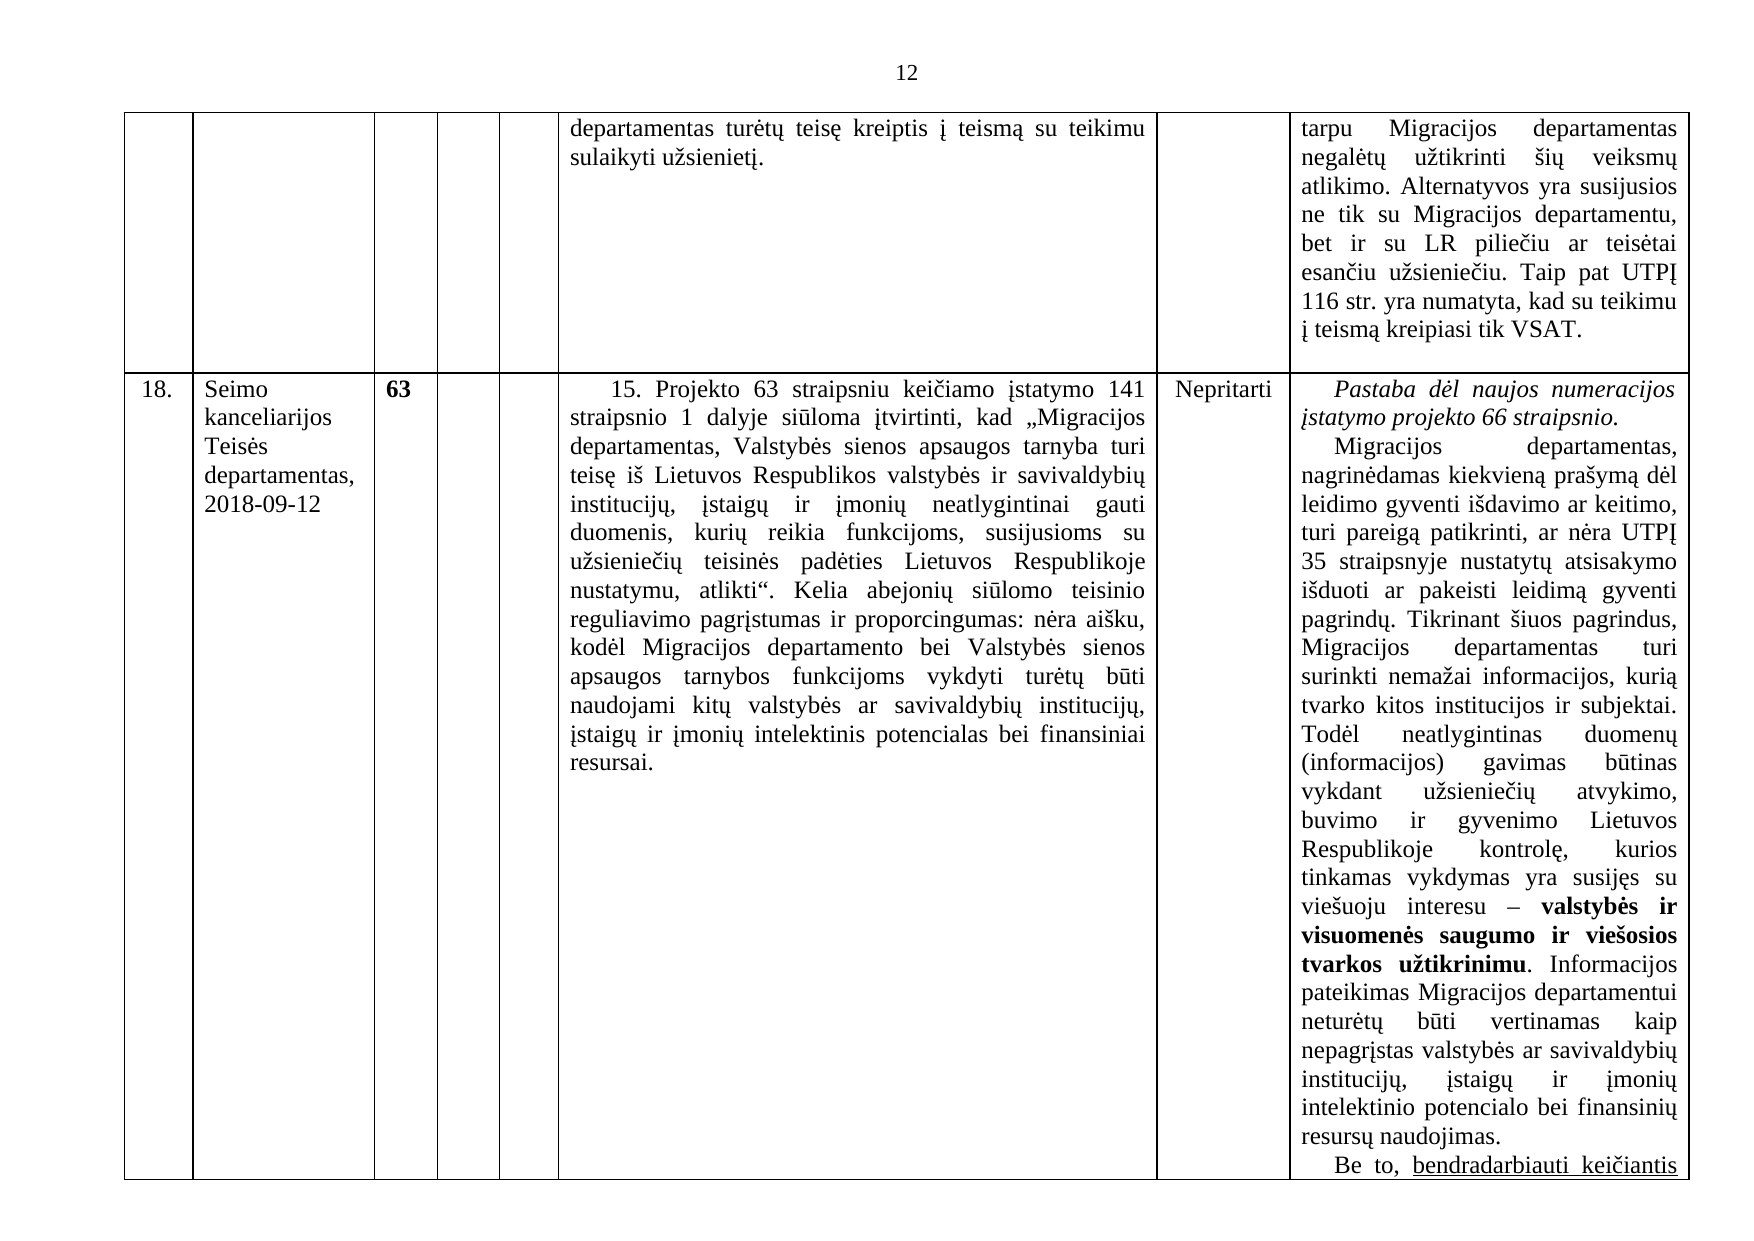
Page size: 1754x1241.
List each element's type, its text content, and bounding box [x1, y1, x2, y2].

table_cell [500, 113, 558, 372]
table_cell [125, 113, 192, 372]
table_cell Seimo kanceliarijos Teisės departamentas, 2018-09-12 [194, 374, 374, 1179]
table_cell 63 [375, 374, 437, 1179]
table_cell [375, 113, 437, 372]
table_cell Nepritarti [1158, 374, 1289, 1179]
table_cell [438, 374, 499, 1179]
table_cell Pastaba dėl naujos numeracijos įstatymo projekto 66 straipsnio. Migracijos departamentas, nagrinėdamas kiekvieną prašymą dėl leidimo gyventi išdavimo ar keitimo, turi pareigą patikrinti, ar nėra UTPĮ 35 straipsnyje nustatytų atsisakymo išduoti ar pakeisti leidimą gyventi pagrindų. Tikrinant šiuos pagrindus, Migracijos departamentas turi surinkti nemažai informacijos, kurią tvarko kitos institucijos ir subjektai. Todėl neatlygintinas duomenų (informacijos) gavimas būtinas vykdant užsieniečių atvykimo, buvimo ir gyvenimo Lietuvos Respublikoje kontrolę, kurios tinkamas vykdymas yra susijęs su viešuoju interesu – valstybės ir visuomenės saugumo ir viešosios tvarkos užtikrinimu. Informacijos pateikimas Migracijos departamentui neturėtų būti vertinamas kaip nepagrįstas valstybės ar savivaldybių institucijų, įstaigų ir įmonių intelektinio potencialo bei finansinių resursų naudojimas. Be to, bendradarbiauti keičiantis [1291, 374, 1688, 1179]
table_cell tarpu Migracijos departamentas negalėtų užtikrinti šių veiksmų atlikimo. Alternatyvos yra susijusios ne tik su Migracijos departamentu, bet ir su LR piliečiu ar teisėtai esančiu užsieniečiu. Taip pat UTPĮ 116 str. yra numatyta, kad su teikimu į teismą kreipiasi tik VSAT. [1291, 113, 1688, 372]
table_cell departamentas turėtų teisę kreiptis į teismą su teikimu sulaikyti užsienietį. [559, 113, 1156, 372]
table_cell [500, 374, 558, 1179]
table_cell 15. Projekto 63 straipsniu keičiamo įstatymo 141 straipsnio 1 dalyje siūloma įtvirtinti, kad „Migracijos departamentas, Valstybės sienos apsaugos tarnyba turi teisę iš Lietuvos Respublikos valstybės ir savivaldybių institucijų, įstaigų ir įmonių neatlygintinai gauti duomenis, kurių reikia funkcijoms, susijusioms su užsieniečių teisinės padėties Lietuvos Respublikoje nustatymu, atlikti“. Kelia abejonių siūlomo teisinio reguliavimo pagrįstumas ir proporcingumas: nėra aišku, kodėl Migracijos departamento bei Valstybės sienos apsaugos tarnybos funkcijoms vykdyti turėtų būti naudojami kitų valstybės ar savivaldybių institucijų, įstaigų ir įmonių intelektinis potencialas bei finansiniai resursai. [559, 374, 1156, 1179]
table_cell 18. [125, 374, 192, 1179]
table_cell [438, 113, 499, 372]
table_cell [194, 113, 374, 372]
table_cell [1158, 113, 1289, 372]
